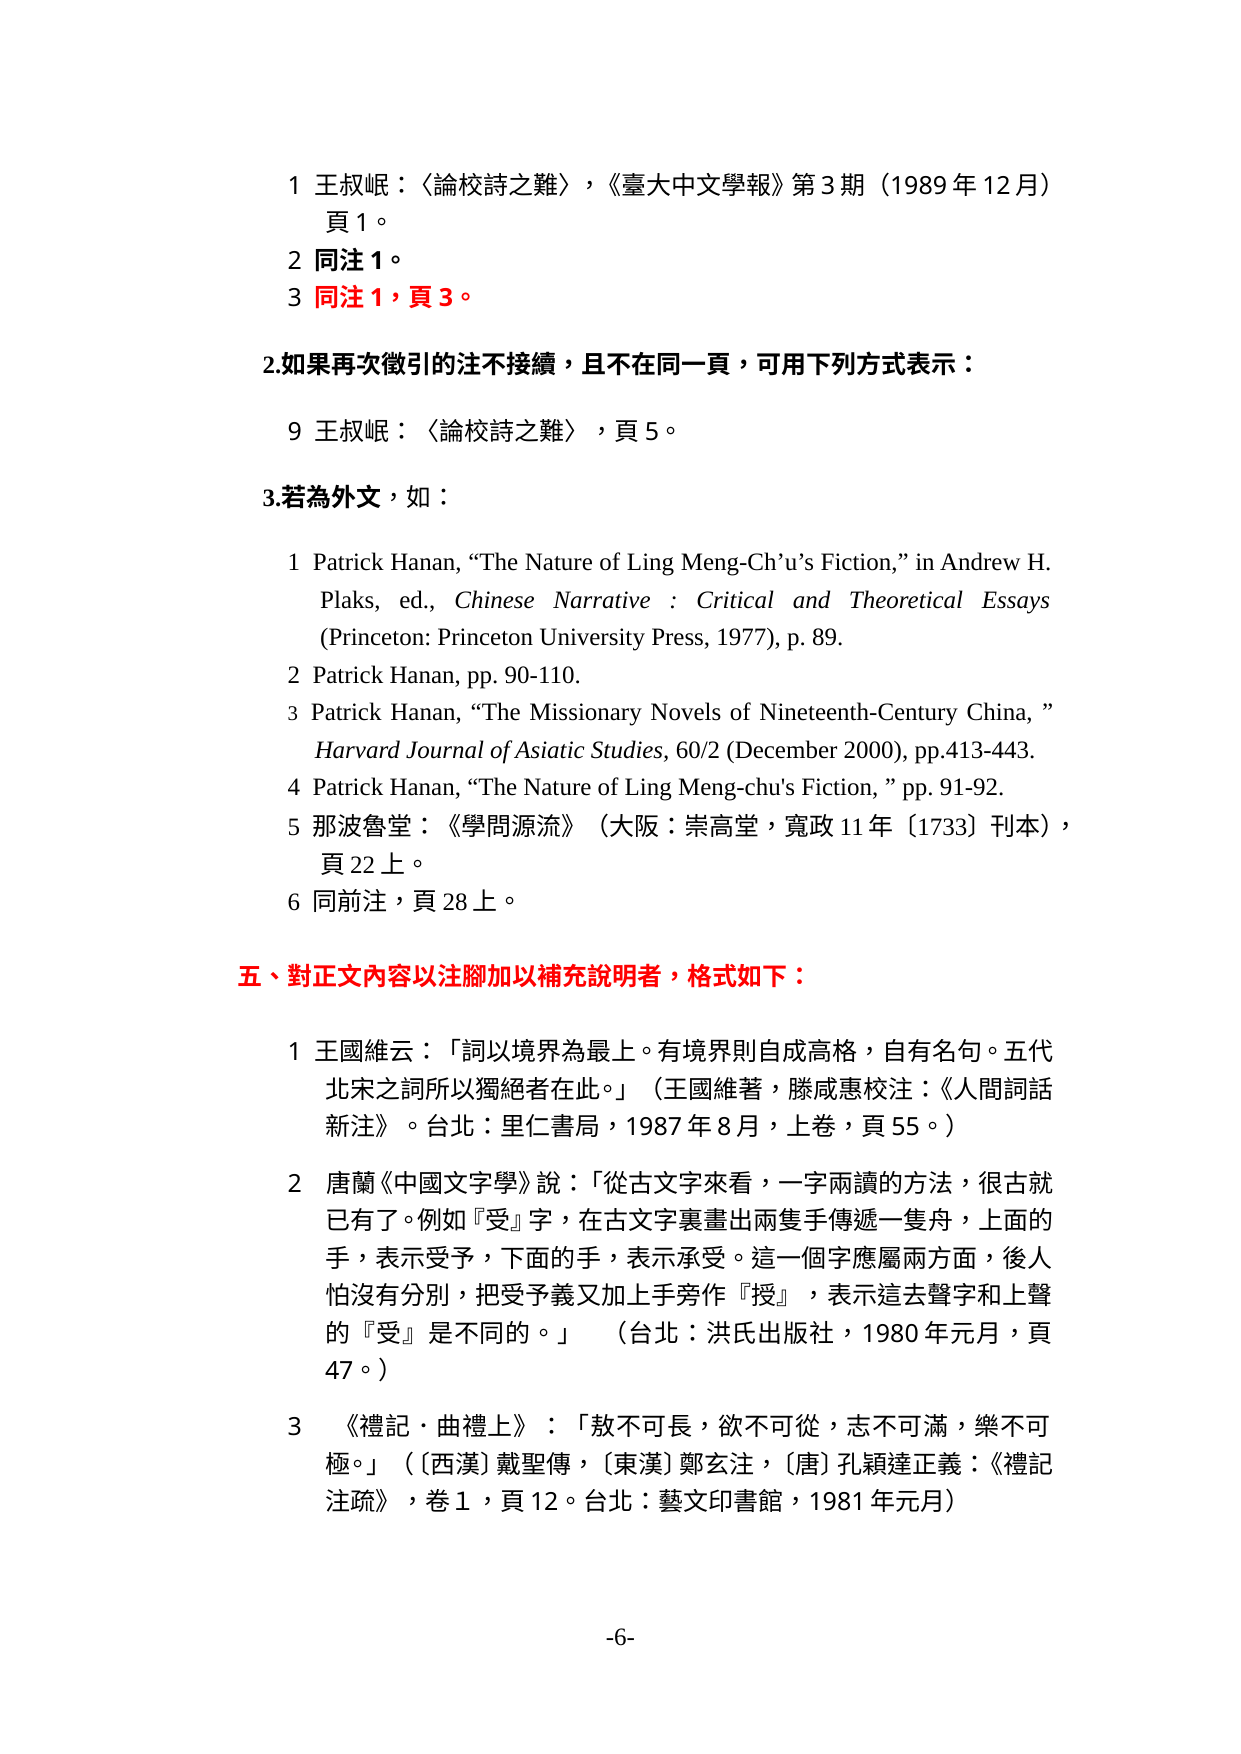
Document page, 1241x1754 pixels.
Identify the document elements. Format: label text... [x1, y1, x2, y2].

text 3 《禮記．曲禮上》：「敖不可長，欲不可從，志不可滿，樂不可極。」（〔西漢〕戴聖傳，〔東漢〕鄭玄注，〔唐〕孔穎達正義：《禮記注疏》，卷１，頁12。台北：藝文印書館，1981年元月） [287, 1406, 1053, 1519]
text 3 Patrick Hanan, “The Missionary Novels of Nineteenth-Century China, ” Harvard Journal of Asiatic Studies, 60/2 (December 2000), pp.413-443. [287, 694, 1053, 769]
text 3.若為外文，如： [262, 477, 1053, 514]
text 1 王國維云：「詞以境界為最上。有境界則自成高格，自有名句。五代北宋之詞所以獨絕者在此。」（王國維著，滕咸惠校注：《人間詞話新注》。台北：里仁書局，1987年8月，上卷，頁55。） [287, 1031, 1053, 1144]
text 2 同注1。 [287, 239, 1053, 277]
text 3 同注1，頁3。 [287, 277, 1053, 314]
text 9 王叔岷：〈論校詩之難〉，頁5。 [287, 410, 1053, 448]
text 4 Patrick Hanan, “The Nature of Ling Meng-chu's Fiction, ” pp. 91-92. [287, 769, 1053, 806]
text 2 唐蘭《中國文字學》說：「從古文字來看，一字兩讀的方法，很古就已有了。例如『受』字，在古文字裏畫出兩隻手傳遞一隻舟，上面的手，表示受予，下面的手，表示承受。這一個字應屬兩方面，後人怕沒有分別，把受予義又加上手旁作『授』，表示這去聲字和上聲的『受』是不同的。」（台北：洪氏出版社，1980年元月，頁47。） [287, 1162, 1053, 1387]
text 5 那波魯堂：《學問源流》（大阪：崇高堂，寬政11年〔1733〕刊本），頁22上。 [287, 806, 1053, 881]
text 1 Patrick Hanan, “The Nature of Ling Meng-Ch’u’s Fiction,” in Andrew H. Plaks, ed., Chinese Narrative : Critical and Theoretical Essays (Princeton: Princeton University Press, 1977), p. 89. [287, 544, 1053, 656]
text 五、對正文內容以注腳加以補充說明者，格式如下： [237, 956, 1053, 994]
text 2.如果再次徵引的注不接續，且不在同一頁，可用下列方式表示： [262, 344, 1053, 381]
text 6 同前注，頁28上。 [287, 881, 1053, 919]
text 2 Patrick Hanan, pp. 90-110. [287, 656, 1053, 694]
text 1 王叔岷：〈論校詩之難〉，《臺大中文學報》第3期（1989年12月），頁1。 [287, 164, 1053, 239]
